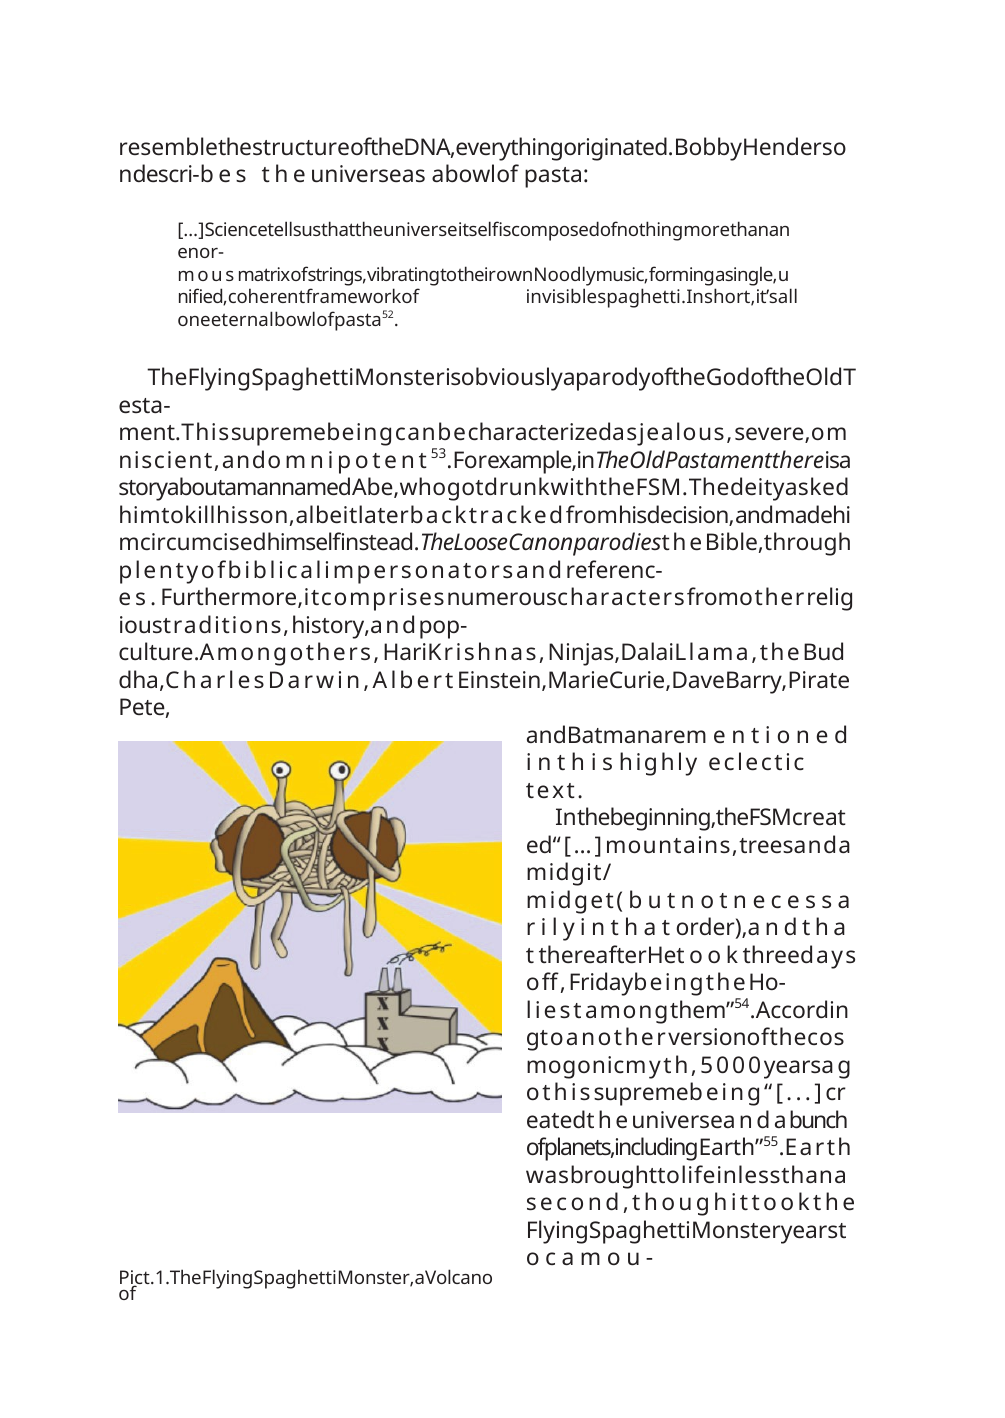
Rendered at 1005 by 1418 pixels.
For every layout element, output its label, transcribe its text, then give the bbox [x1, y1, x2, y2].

text Inthebeginning,theFSMcreated“[…]mountains,treesandamidgit/midget(butnotnecessarilyinthatorder),andthatthereafterHetookthreedaysoff,FridaybeingtheHo-liestamongthem”54.Accordingtoanotherversionofthecosmogonicmyth,5000yearsagothissupremebeing“[...]createdtheuniverseandabunchofplanets,includingEarth”55.Earthwasbroughttolifeinlessthanasecond,thoughittooktheFlyingSpaghettiMonsteryearstocamou- [526, 804, 857, 1271]
text Pict.1.TheFlyingSpaghettiMonster,aVolcanoof [118, 1271, 502, 1303]
text resemblethestructureoftheDNA,everythingoriginated.BobbyHendersondescri-bes theuniverseas abowlof pasta: [118, 133, 857, 188]
text andBatmanarementionedinthishighly eclectic text. [526, 721, 857, 804]
text TheFlyingSpaghettiMonsterisobviouslyaparodyoftheGodoftheOldTesta-ment.Thissupremebeingcanbecharacterizedasjealous,severe,omniscient,andomnipotent53.Forexample,inTheOldPastamentthereisastoryaboutamannamedAbe,whogotdrunkwiththeFSM.Thedeityaskedhimtokillhisson,albeitlaterbacktrackedfromhisdecision,andmadehimcircumcisedhimselfinstead.TheLooseCanonparodiestheBible,throughplentyofbiblicalimpersonatorsandreferenc-es.Furthermore,itcomprisesnumerouscharactersfromotherreligioustraditions,history,andpop-culture.Amongothers,HariKrishnas,Ninjas,DalaiLlama,theBuddha,CharlesDarwin,AlbertEinstein,MarieCurie,DaveBarry,PiratePete, [118, 364, 857, 721]
text […]Sciencetellsusthattheuniverseitselfiscomposedofnothingmorethananenor-mousmatrixofstrings,vibratingtotheirownNoodlymusic,formingasingle,unified,coherentframeworkof invisiblespaghetti.Inshort,it’sall oneeternalbowlofpasta52. [177, 218, 798, 331]
picture [118, 741, 502, 1113]
